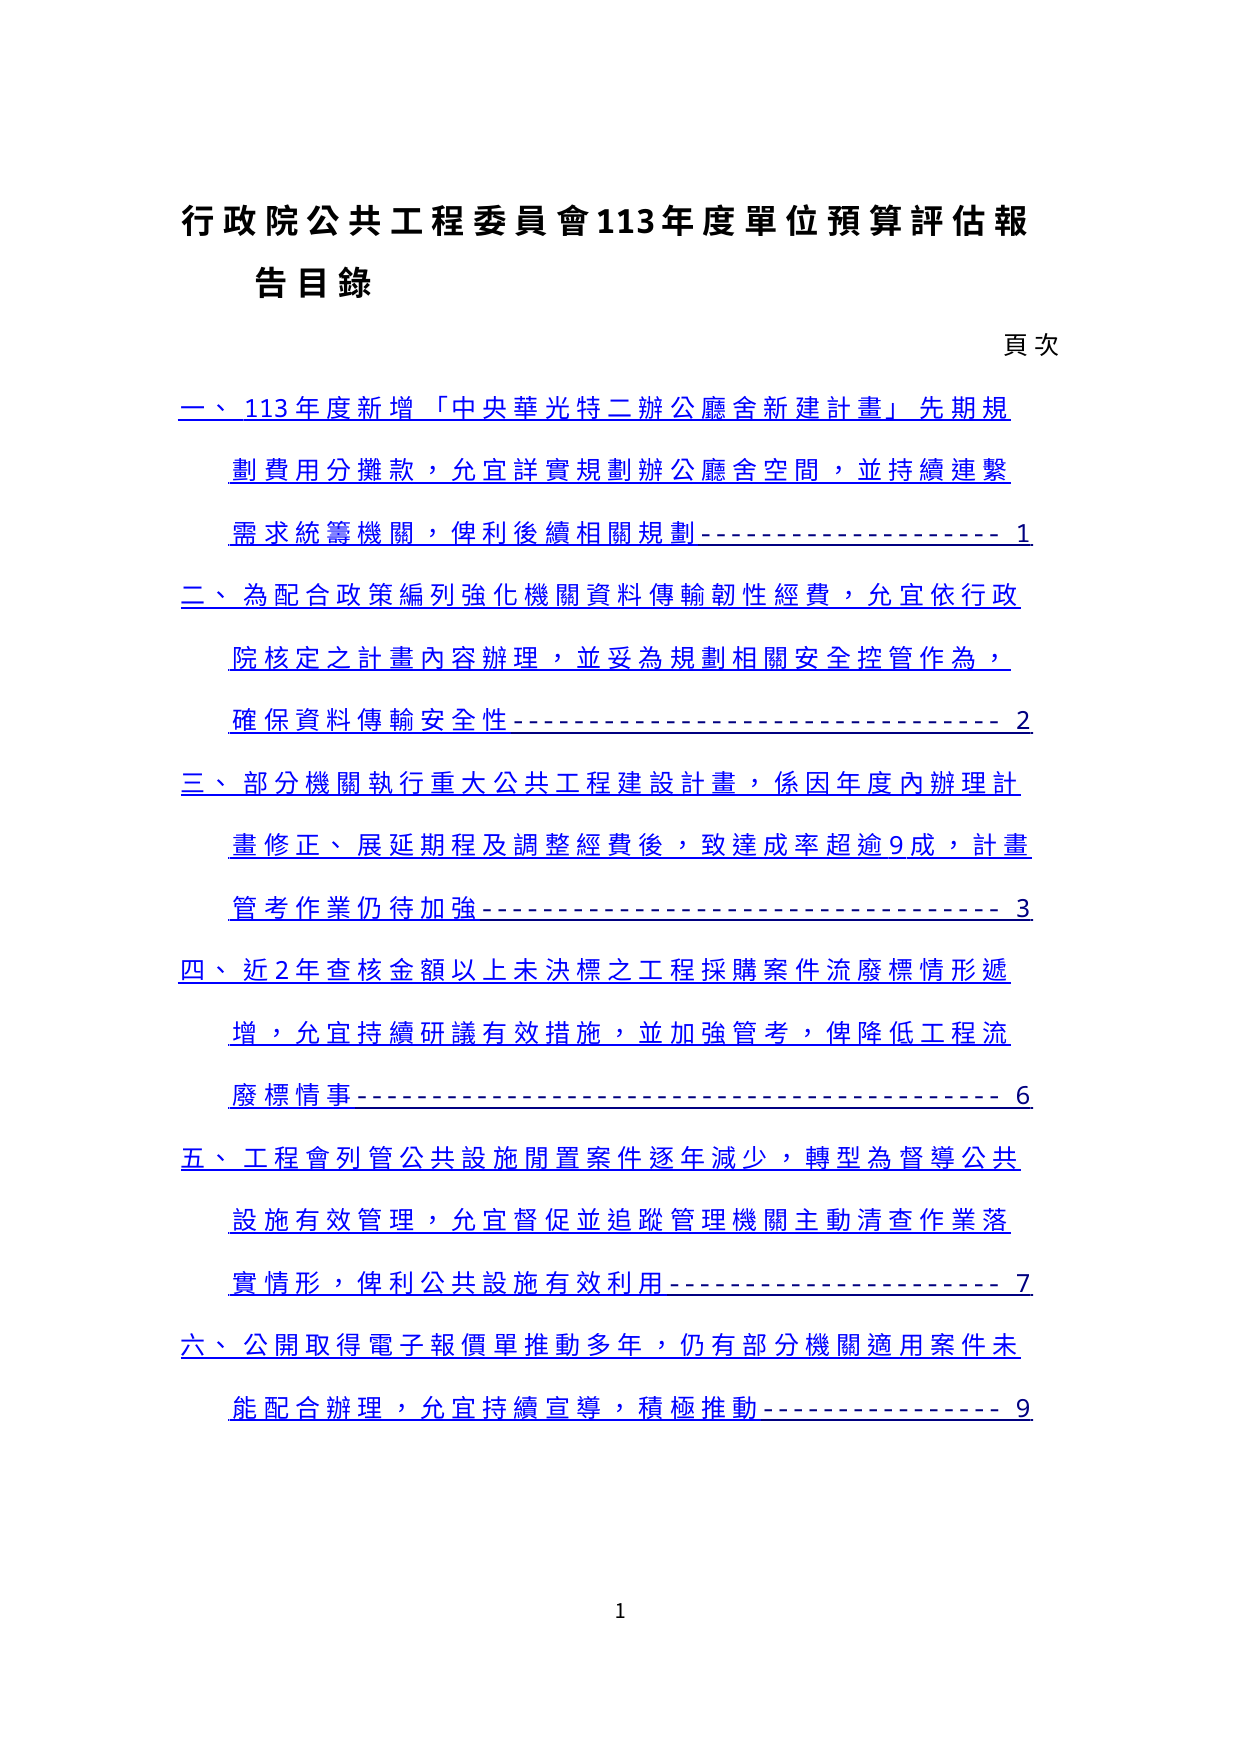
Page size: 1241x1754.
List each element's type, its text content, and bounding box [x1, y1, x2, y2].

text 六、公開取得電子報價單推動多年，仍有部分機關適用案件未能配合辦理，允宜持續宣導，積極推動 9 [177, 1302, 1033, 1427]
text 四、近2年查核金額以上未決標之工程採購案件流廢標情形遞增，允宜持續研議有效措施，並加強管考，俾降低工程流廢標情事 6 [177, 927, 1033, 1115]
text 五、工程會列管公共設施閒置案件逐年減少，轉型為督導公共設施有效管理，允宜督促並追蹤管理機關主動清查作業落實情形，俾利公共設施有效利用 7 [177, 1115, 1033, 1302]
text 一、113年度新增「中央華光特二辦公廳舍新建計畫」先期規劃費用分攤款，允宜詳實規劃辦公廳舍空間，並持續連繫需求統籌機關，俾利後續相關規劃 1 [177, 365, 1033, 552]
text 行政院公共工程委員會113年度單位預算評估報告目錄 [177, 177, 1063, 302]
text 頁次 [177, 302, 1063, 365]
text 二、為配合政策編列強化機關資料傳輸韌性經費，允宜依行政院核定之計畫內容辦理，並妥為規劃相關安全控管作為，確保資料傳輸安全性 2 [177, 552, 1033, 740]
text 三、部分機關執行重大公共工程建設計畫，係因年度內辦理計畫修正、展延期程及調整經費後，致達成率超逾9成，計畫管考作業仍待加強 3 [177, 740, 1033, 927]
